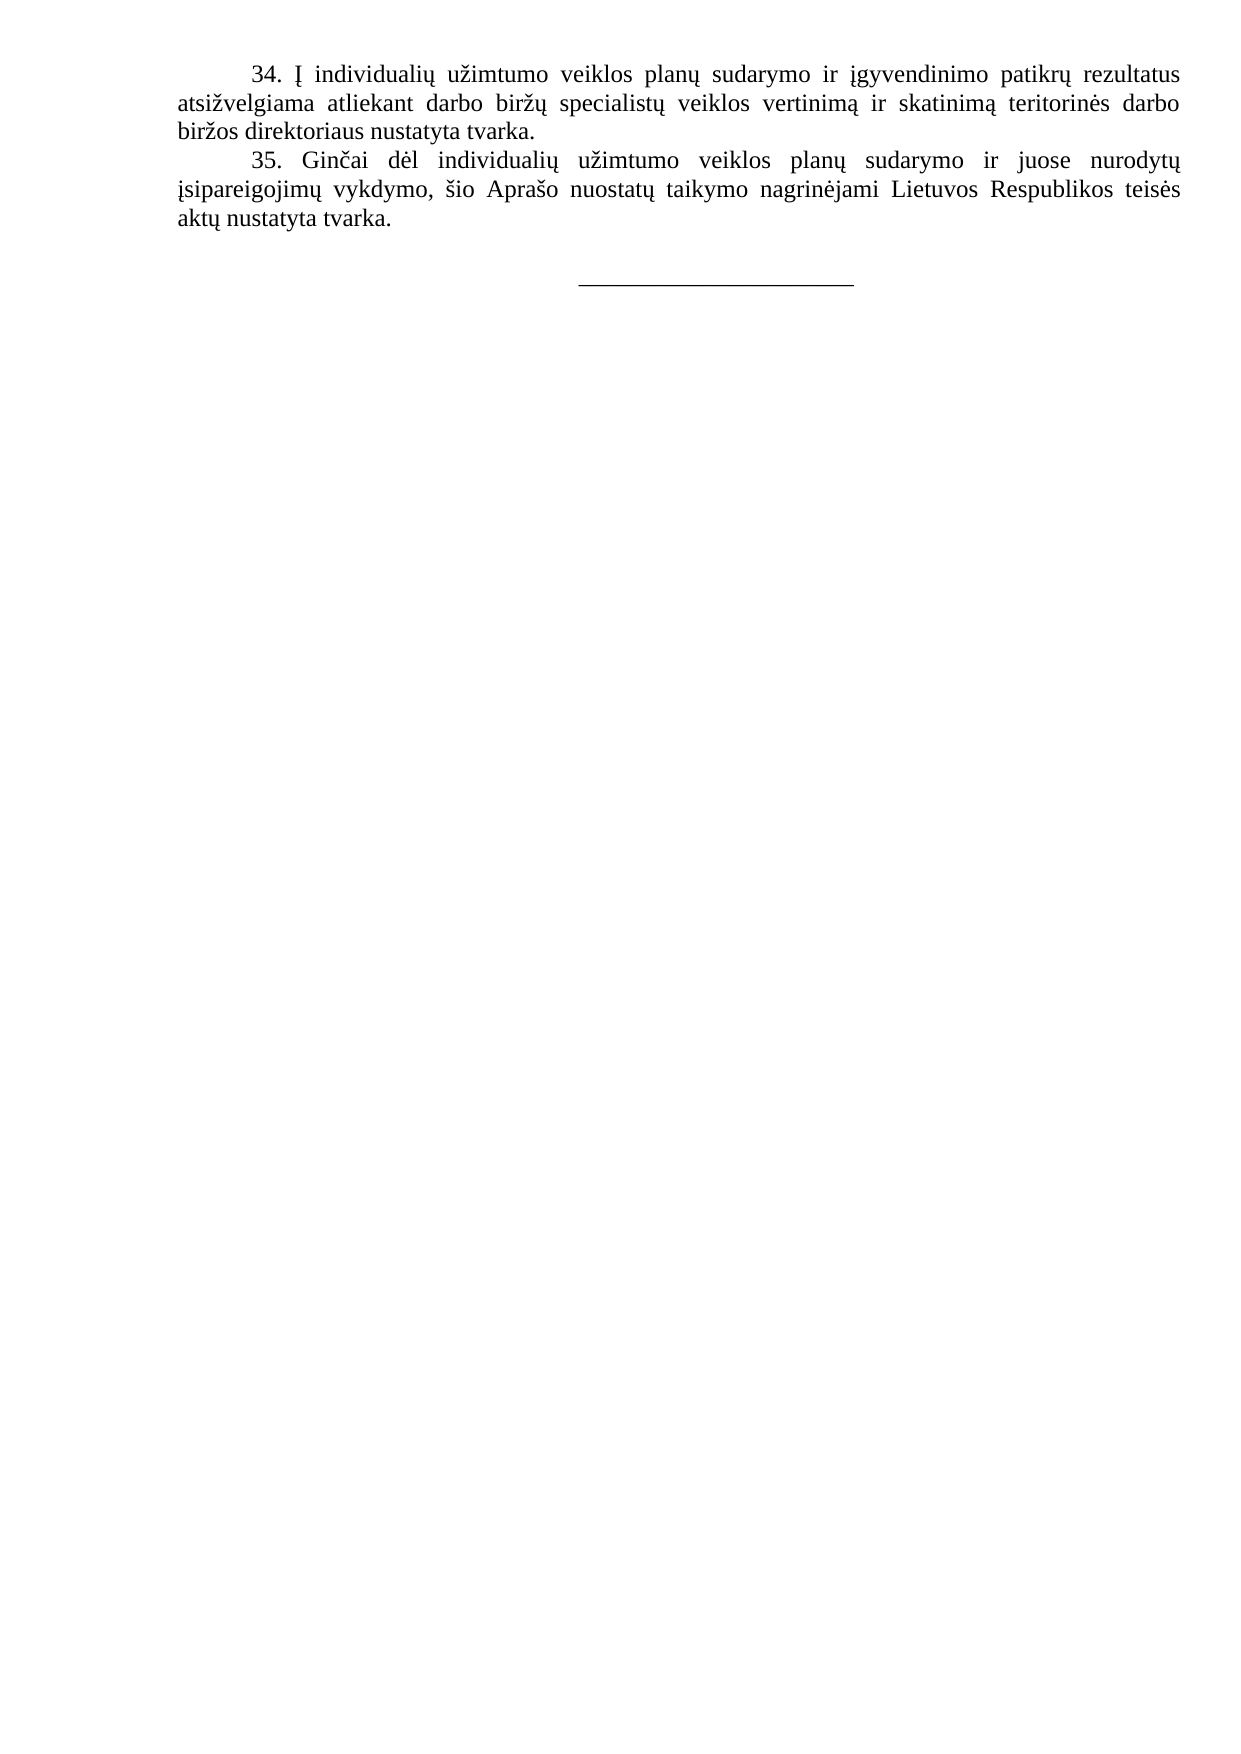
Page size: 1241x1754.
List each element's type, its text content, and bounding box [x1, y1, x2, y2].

text 34. Į individualių užimtumo veiklos planų sudarymo ir įgyvendinimo patikrų rezultatus atsižvelgiama atliekant darbo biržų specialistų veiklos vertinimą ir skatinimą teritorinės darbo biržos direktoriaus nustatyta tvarka. [177, 59, 1181, 145]
text 35. Ginčai dėl individualių užimtumo veiklos planų sudarymo ir juose nurodytų įsipareigojimų vykdymo, šio Aprašo nuostatų taikymo nagrinėjami Lietuvos Respublikos teisės aktų nustatyta tvarka. [177, 145, 1181, 231]
text ______________________ [177, 260, 1181, 289]
